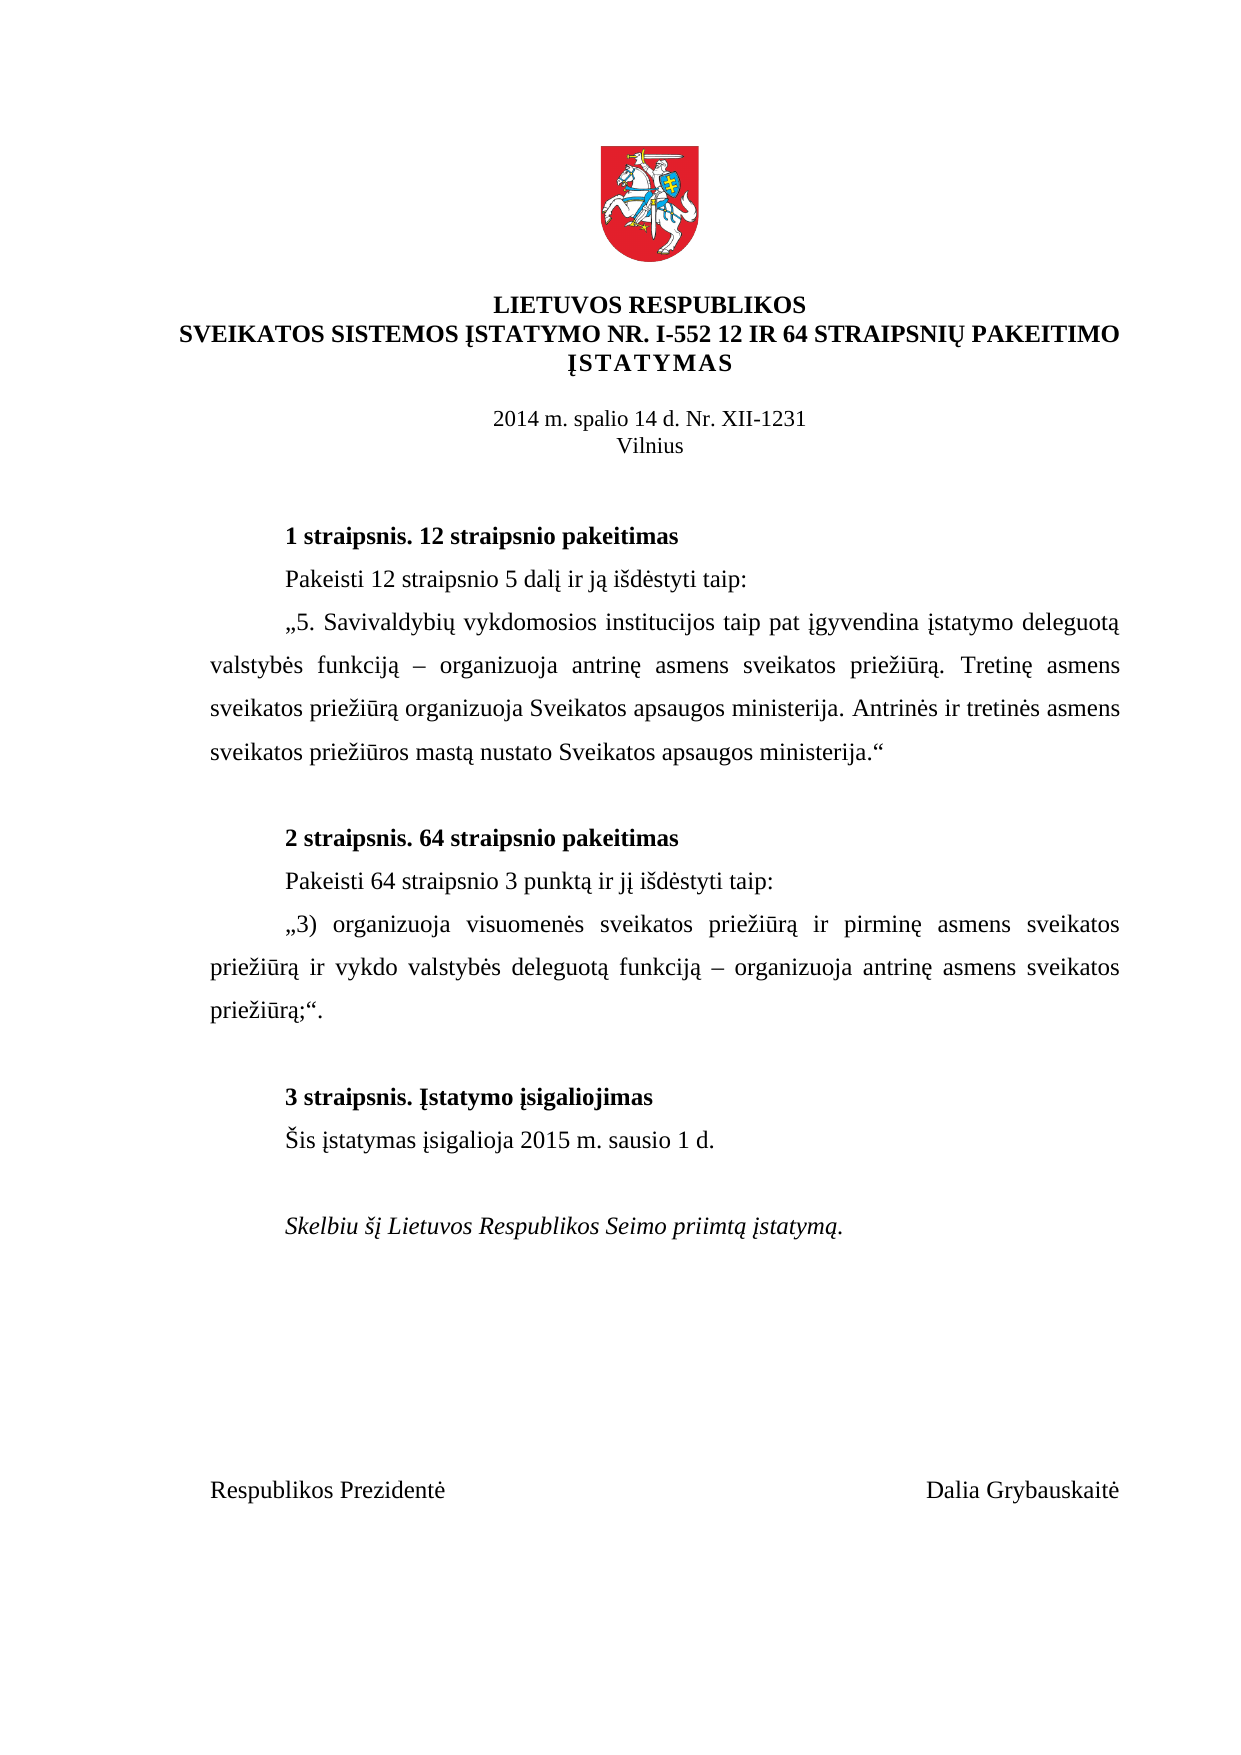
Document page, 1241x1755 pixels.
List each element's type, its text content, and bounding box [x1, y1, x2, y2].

text „5. Savivaldybių vykdomosios institucijos taip pat įgyvendina įstatymo deleguotą valstybės funkciją – organizuoja antrinę asmens sveikatos priežiūrą. Tretinę asmens sveikatos priežiūrą organizuoja Sveikatos apsaugos ministerija. Antrinės ir tretinės asmens sveikatos priežiūros mastą nustato Sveikatos apsaugos ministerija.“ [210, 607, 1120, 765]
text ĮSTATYMAS [177, 348, 1122, 377]
text Pakeisti 64 straipsnio 3 punktą ir jį išdėstyti taip: [210, 866, 1120, 895]
text 2014 m. spalio 14 d. Nr. XII-1231 Vilnius [177, 405, 1122, 458]
text 1 straipsnis. 12 straipsnio pakeitimas [210, 521, 1120, 550]
text 3 straipsnis. Įstatymo įsigaliojimas [210, 1082, 1120, 1110]
text „3) organizuoja visuomenės sveikatos priežiūrą ir pirminę asmens sveikatos priežiūrą ir vykdo valstybės deleguotą funkciją – organizuoja antrinę asmens sveikatos priežiūrą;“. [210, 909, 1120, 1024]
text Pakeisti 12 straipsnio 5 dalį ir ją išdėstyti taip: [210, 564, 1120, 593]
text SVEIKATOS SISTEMOS ĮSTATYMO NR. I-552 12 IR 64 STRAIPSNIŲ PAKEITIMO [177, 319, 1122, 348]
text 2 straipsnis. 64 straipsnio pakeitimas [210, 823, 1120, 852]
text Skelbiu šį Lietuvos Respublikos Seimo priimtą įstatymą. [210, 1211, 1120, 1240]
text LIETUVOS RESPUBLIKOS [177, 290, 1122, 319]
text Respublikos Prezidentė Dalia Grybauskaitė [210, 1475, 1120, 1504]
text Šis įstatymas įsigalioja 2015 m. sausio 1 d. [210, 1125, 1120, 1153]
